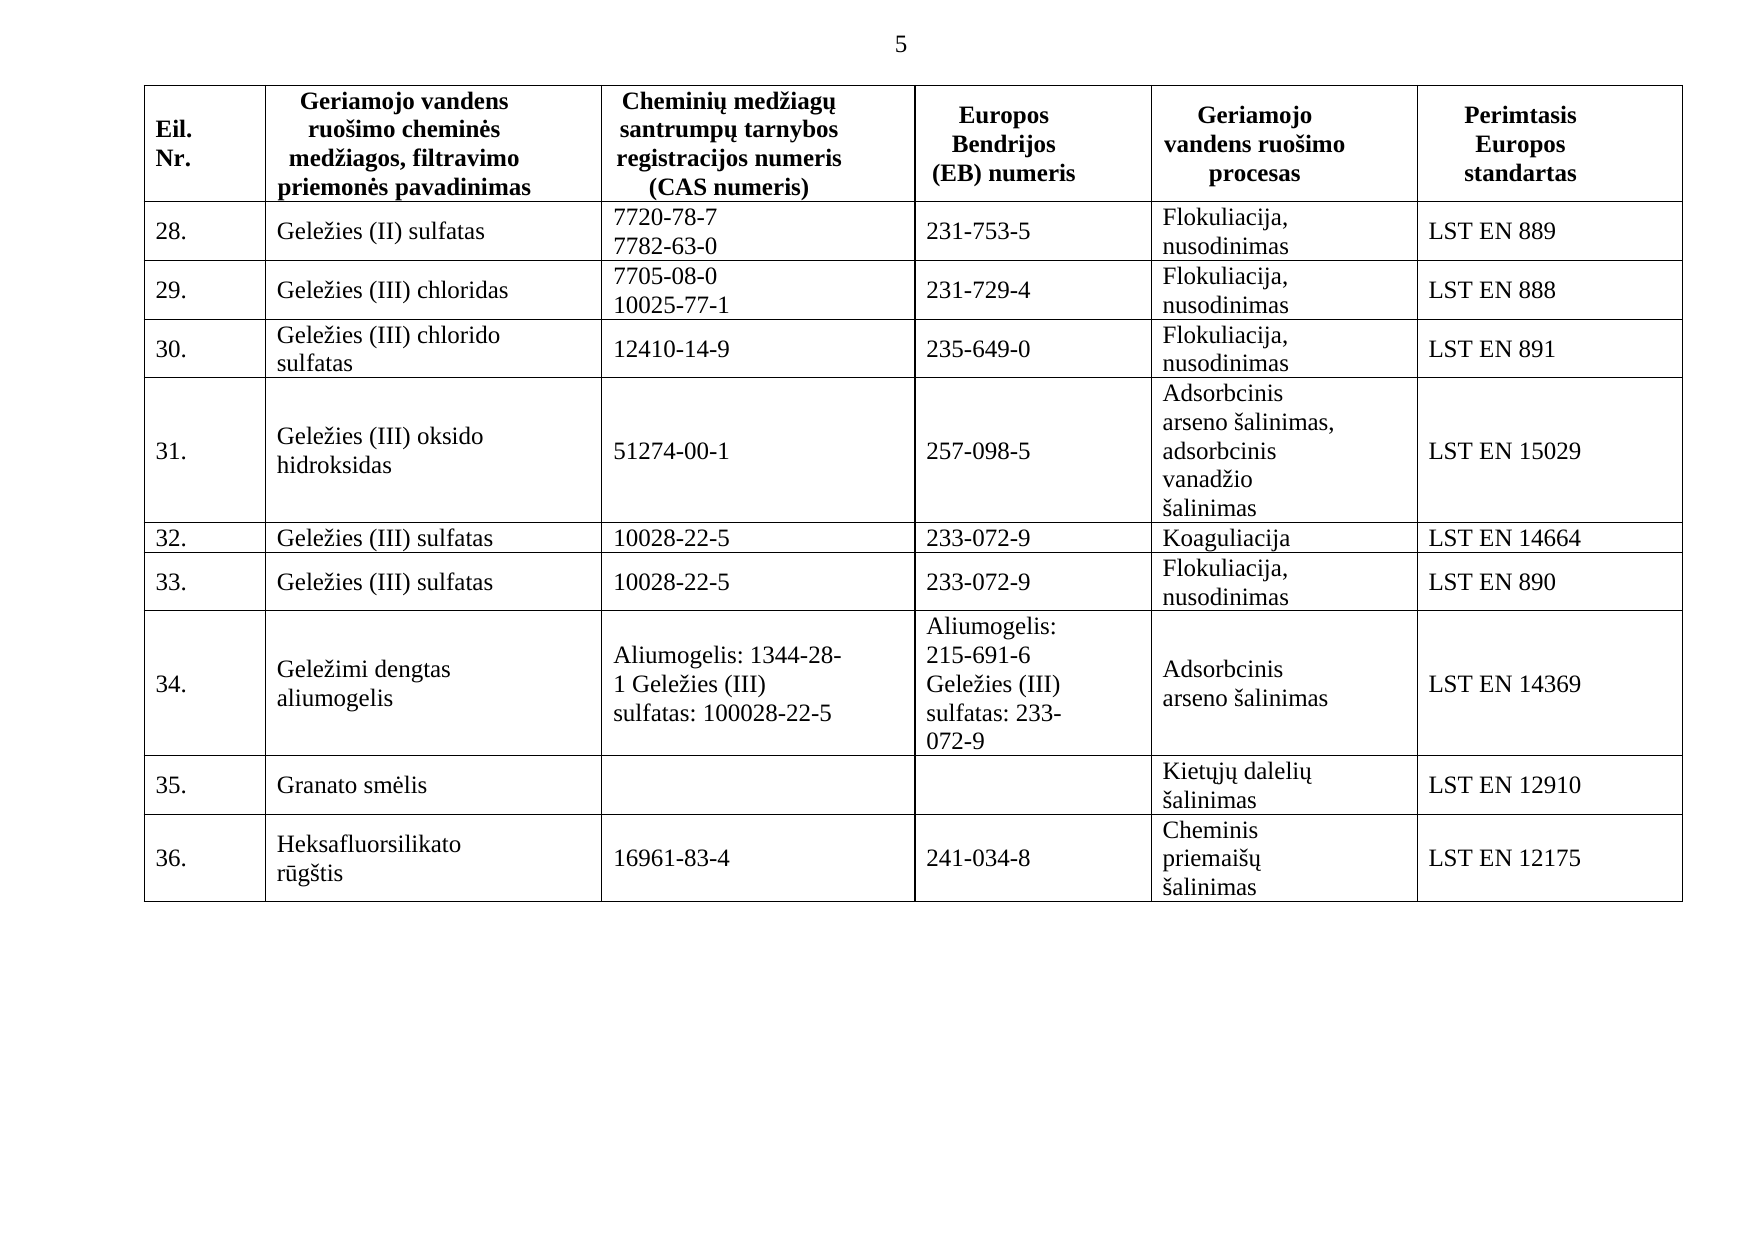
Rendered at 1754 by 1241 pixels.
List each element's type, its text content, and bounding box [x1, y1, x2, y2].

table_cell 16961-83-4 [602, 815, 914, 901]
table_header Geriamojo vandens ruošimo procesas [1152, 86, 1417, 201]
table_cell Geležies (III) chloridas [266, 261, 601, 319]
table_cell Geležies (III) sulfatas [266, 523, 601, 552]
table_cell 31. [145, 378, 265, 522]
table_cell 34. [145, 611, 265, 755]
table_cell Kietųjų dalelių šalinimas [1152, 756, 1417, 814]
table_cell [916, 756, 1151, 814]
table_cell Granato smėlis [266, 756, 601, 814]
table_cell LST EN 889 [1418, 202, 1682, 260]
table_cell Heksafluorsilikato rūgštis [266, 815, 601, 901]
table_cell 231-753-5 [916, 202, 1151, 260]
table_cell Geležies (III) sulfatas [266, 553, 601, 610]
table_cell 28. [145, 202, 265, 260]
table_cell 51274-00-1 [602, 378, 914, 522]
table_cell LST EN 888 [1418, 261, 1682, 319]
table_cell LST EN 14369 [1418, 611, 1682, 755]
table_cell Geležies (III) chlorido sulfatas [266, 320, 601, 377]
table_header Cheminių medžiagų santrumpų tarnybos registracijos numeris (CAS numeris) [602, 86, 914, 201]
table_cell Cheminis priemaišų šalinimas [1152, 815, 1417, 901]
table_cell Flokuliacija, nusodinimas [1152, 202, 1417, 260]
table_cell 32. [145, 523, 265, 552]
table_cell Flokuliacija, nusodinimas [1152, 320, 1417, 377]
table_cell LST EN 891 [1418, 320, 1682, 377]
table_cell 33. [145, 553, 265, 610]
table_cell 36. [145, 815, 265, 901]
table_cell Koaguliacija [1152, 523, 1417, 552]
table_cell Geležies (III) oksido hidroksidas [266, 378, 601, 522]
table_cell Adsorbcinis arseno šalinimas, adsorbcinis vanadžio šalinimas [1152, 378, 1417, 522]
table_cell 233-072-9 [916, 523, 1151, 552]
table_cell 241-034-8 [916, 815, 1151, 901]
table_cell Flokuliacija, nusodinimas [1152, 261, 1417, 319]
table_cell 7720-78-7 7782-63-0 [602, 202, 914, 260]
table_cell Geležies (II) sulfatas [266, 202, 601, 260]
table_cell LST EN 890 [1418, 553, 1682, 610]
table_cell 235-649-0 [916, 320, 1151, 377]
table_cell 10028-22-5 [602, 523, 914, 552]
table_header Perimtasis Europos standartas [1418, 86, 1682, 201]
table_cell Aliumogelis: 1344-28-1 Geležies (III) sulfatas: 100028-22-5 [602, 611, 914, 755]
table_cell 231-729-4 [916, 261, 1151, 319]
table_cell LST EN 12175 [1418, 815, 1682, 901]
table_cell 35. [145, 756, 265, 814]
table_cell 233-072-9 [916, 553, 1151, 610]
table_cell Geležimi dengtas aliumogelis [266, 611, 601, 755]
table_cell 12410-14-9 [602, 320, 914, 377]
table_cell Aliumogelis: 215-691-6 Geležies (III) sulfatas: 233-072-9 [916, 611, 1151, 755]
table_cell LST EN 12910 [1418, 756, 1682, 814]
table_cell Flokuliacija, nusodinimas [1152, 553, 1417, 610]
table_cell [602, 756, 914, 814]
table_header Eil. Nr. [145, 86, 265, 201]
table_cell 30. [145, 320, 265, 377]
table_header Europos Bendrijos (EB) numeris [916, 86, 1151, 201]
table_cell Adsorbcinis arseno šalinimas [1152, 611, 1417, 755]
table_header Geriamojo vandens ruošimo cheminės medžiagos, filtravimo priemonės pavadinimas [266, 86, 601, 201]
table_cell LST EN 14664 [1418, 523, 1682, 552]
table_cell 257-098-5 [916, 378, 1151, 522]
table_cell 29. [145, 261, 265, 319]
table_cell LST EN 15029 [1418, 378, 1682, 522]
table_cell 7705-08-0 10025-77-1 [602, 261, 914, 319]
table_cell 10028-22-5 [602, 553, 914, 610]
